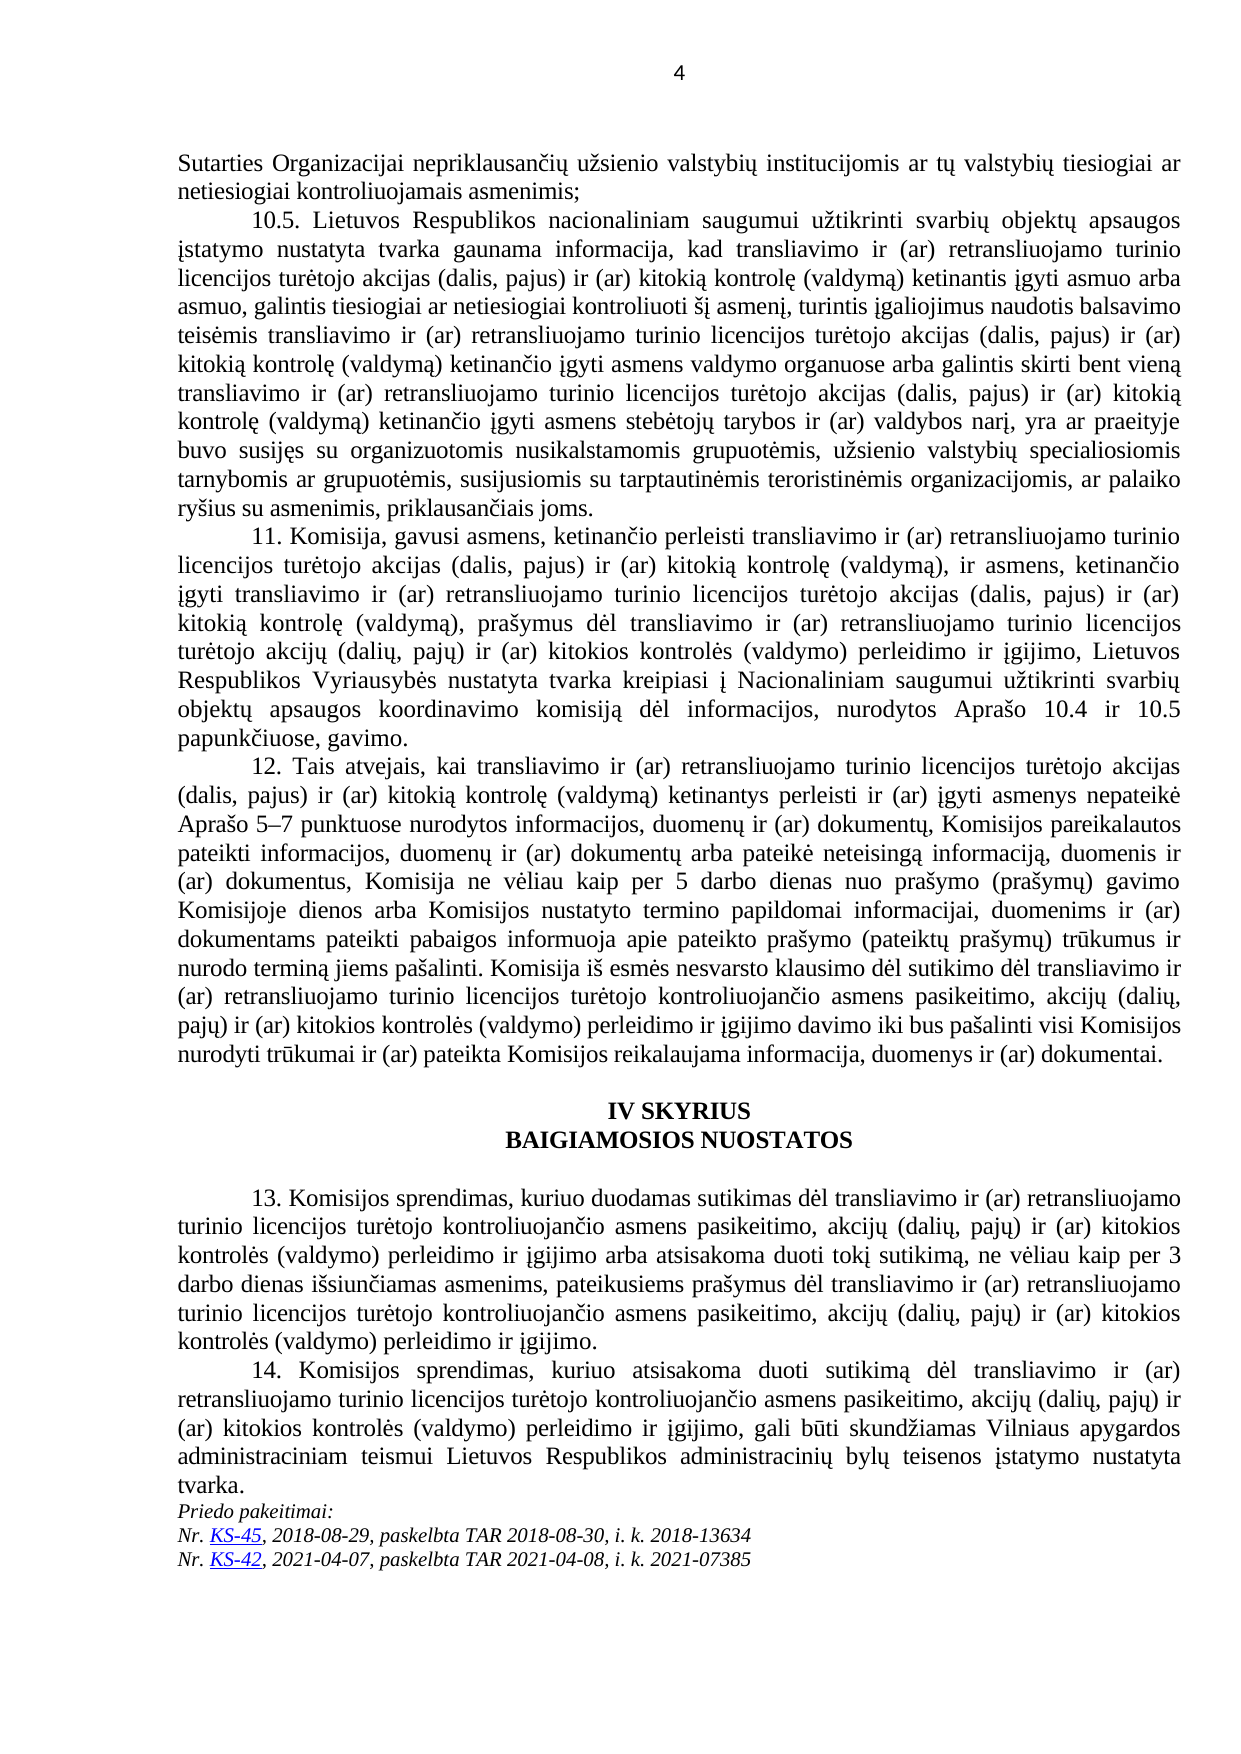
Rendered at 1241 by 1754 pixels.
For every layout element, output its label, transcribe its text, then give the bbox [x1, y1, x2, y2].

text IV SKYRIUS [177, 1096, 1181, 1125]
text 10.5. Lietuvos Respublikos nacionaliniam saugumui užtikrinti svarbių objektų apsaugos įstatymo nustatyta tvarka gaunama informacija, kad transliavimo ir (ar) retransliuojamo turinio licencijos turėtojo akcijas (dalis, pajus) ir (ar) kitokią kontrolę (valdymą) ketinantis įgyti asmuo arba asmuo, galintis tiesiogiai ar netiesiogiai kontroliuoti šį asmenį, turintis įgaliojimus naudotis balsavimo teisėmis transliavimo ir (ar) retransliuojamo turinio licencijos turėtojo akcijas (dalis, pajus) ir (ar) kitokią kontrolę (valdymą) ketinančio įgyti asmens valdymo organuose arba galintis skirti bent vieną transliavimo ir (ar) retransliuojamo turinio licencijos turėtojo akcijas (dalis, pajus) ir (ar) kitokią kontrolę (valdymą) ketinančio įgyti asmens stebėtojų tarybos ir (ar) valdybos narį, yra ar praeityje buvo susijęs su organizuotomis nusikalstamomis grupuotėmis, užsienio valstybių specialiosiomis tarnybomis ar grupuotėmis, susijusiomis su tarptautinėmis teroristinėmis organizacijomis, ar palaiko ryšius su asmenimis, priklausančiais joms. [177, 205, 1181, 521]
text Nr. KS-45, 2018-08-29, paskelbta TAR 2018-08-30, i. k. 2018-13634 [177, 1523, 1181, 1547]
text 13. Komisijos sprendimas, kuriuo duodamas sutikimas dėl transliavimo ir (ar) retransliuojamo turinio licencijos turėtojo kontroliuojančio asmens pasikeitimo, akcijų (dalių, pajų) ir (ar) kitokios kontrolės (valdymo) perleidimo ir įgijimo arba atsisakoma duoti tokį sutikimą, ne vėliau kaip per 3 darbo dienas išsiunčiamas asmenims, pateikusiems prašymus dėl transliavimo ir (ar) retransliuojamo turinio licencijos turėtojo kontroliuojančio asmens pasikeitimo, akcijų (dalių, pajų) ir (ar) kitokios kontrolės (valdymo) perleidimo ir įgijimo. [177, 1183, 1181, 1355]
text 11. Komisija, gavusi asmens, ketinančio perleisti transliavimo ir (ar) retransliuojamo turinio licencijos turėtojo akcijas (dalis, pajus) ir (ar) kitokią kontrolę (valdymą), ir asmens, ketinančio įgyti transliavimo ir (ar) retransliuojamo turinio licencijos turėtojo akcijas (dalis, pajus) ir (ar) kitokią kontrolę (valdymą), prašymus dėl transliavimo ir (ar) retransliuojamo turinio licencijos turėtojo akcijų (dalių, pajų) ir (ar) kitokios kontrolės (valdymo) perleidimo ir įgijimo, Lietuvos Respublikos Vyriausybės nustatyta tvarka kreipiasi į Nacionaliniam saugumui užtikrinti svarbių objektų apsaugos koordinavimo komisiją dėl informacijos, nurodytos Aprašo 10.4 ir 10.5 papunkčiuose, gavimo. [177, 521, 1181, 751]
text 12. Tais atvejais, kai transliavimo ir (ar) retransliuojamo turinio licencijos turėtojo akcijas (dalis, pajus) ir (ar) kitokią kontrolę (valdymą) ketinantys perleisti ir (ar) įgyti asmenys nepateikė Aprašo 5–7 punktuose nurodytos informacijos, duomenų ir (ar) dokumentų, Komisijos pareikalautos pateikti informacijos, duomenų ir (ar) dokumentų arba pateikė neteisingą informaciją, duomenis ir (ar) dokumentus, Komisija ne vėliau kaip per 5 darbo dienas nuo prašymo (prašymų) gavimo Komisijoje dienos arba Komisijos nustatyto termino papildomai informacijai, duomenims ir (ar) dokumentams pateikti pabaigos informuoja apie pateikto prašymo (pateiktų prašymų) trūkumus ir nurodo terminą jiems pašalinti. Komisija iš esmės nesvarsto klausimo dėl sutikimo dėl transliavimo ir (ar) retransliuojamo turinio licencijos turėtojo kontroliuojančio asmens pasikeitimo, akcijų (dalių, pajų) ir (ar) kitokios kontrolės (valdymo) perleidimo ir įgijimo davimo iki bus pašalinti visi Komisijos nurodyti trūkumai ir (ar) pateikta Komisijos reikalaujama informacija, duomenys ir (ar) dokumentai. [177, 751, 1181, 1068]
text 14. Komisijos sprendimas, kuriuo atsisakoma duoti sutikimą dėl transliavimo ir (ar) retransliuojamo turinio licencijos turėtojo kontroliuojančio asmens pasikeitimo, akcijų (dalių, pajų) ir (ar) kitokios kontrolės (valdymo) perleidimo ir įgijimo, gali būti skundžiamas Vilniaus apygardos administraciniam teismui Lietuvos Respublikos administracinių bylų teisenos įstatymo nustatyta tvarka. [177, 1355, 1181, 1499]
text Sutarties Organizacijai nepriklausančių užsienio valstybių institucijomis ar tų valstybių tiesiogiai ar netiesiogiai kontroliuojamais asmenimis; [177, 148, 1181, 205]
text BAIGIAMOSIOS NUOSTATOS [177, 1125, 1181, 1154]
text Nr. KS-42, 2021-04-07, paskelbta TAR 2021-04-08, i. k. 2021-07385 [177, 1547, 1181, 1571]
text Priedo pakeitimai: [177, 1499, 1181, 1523]
